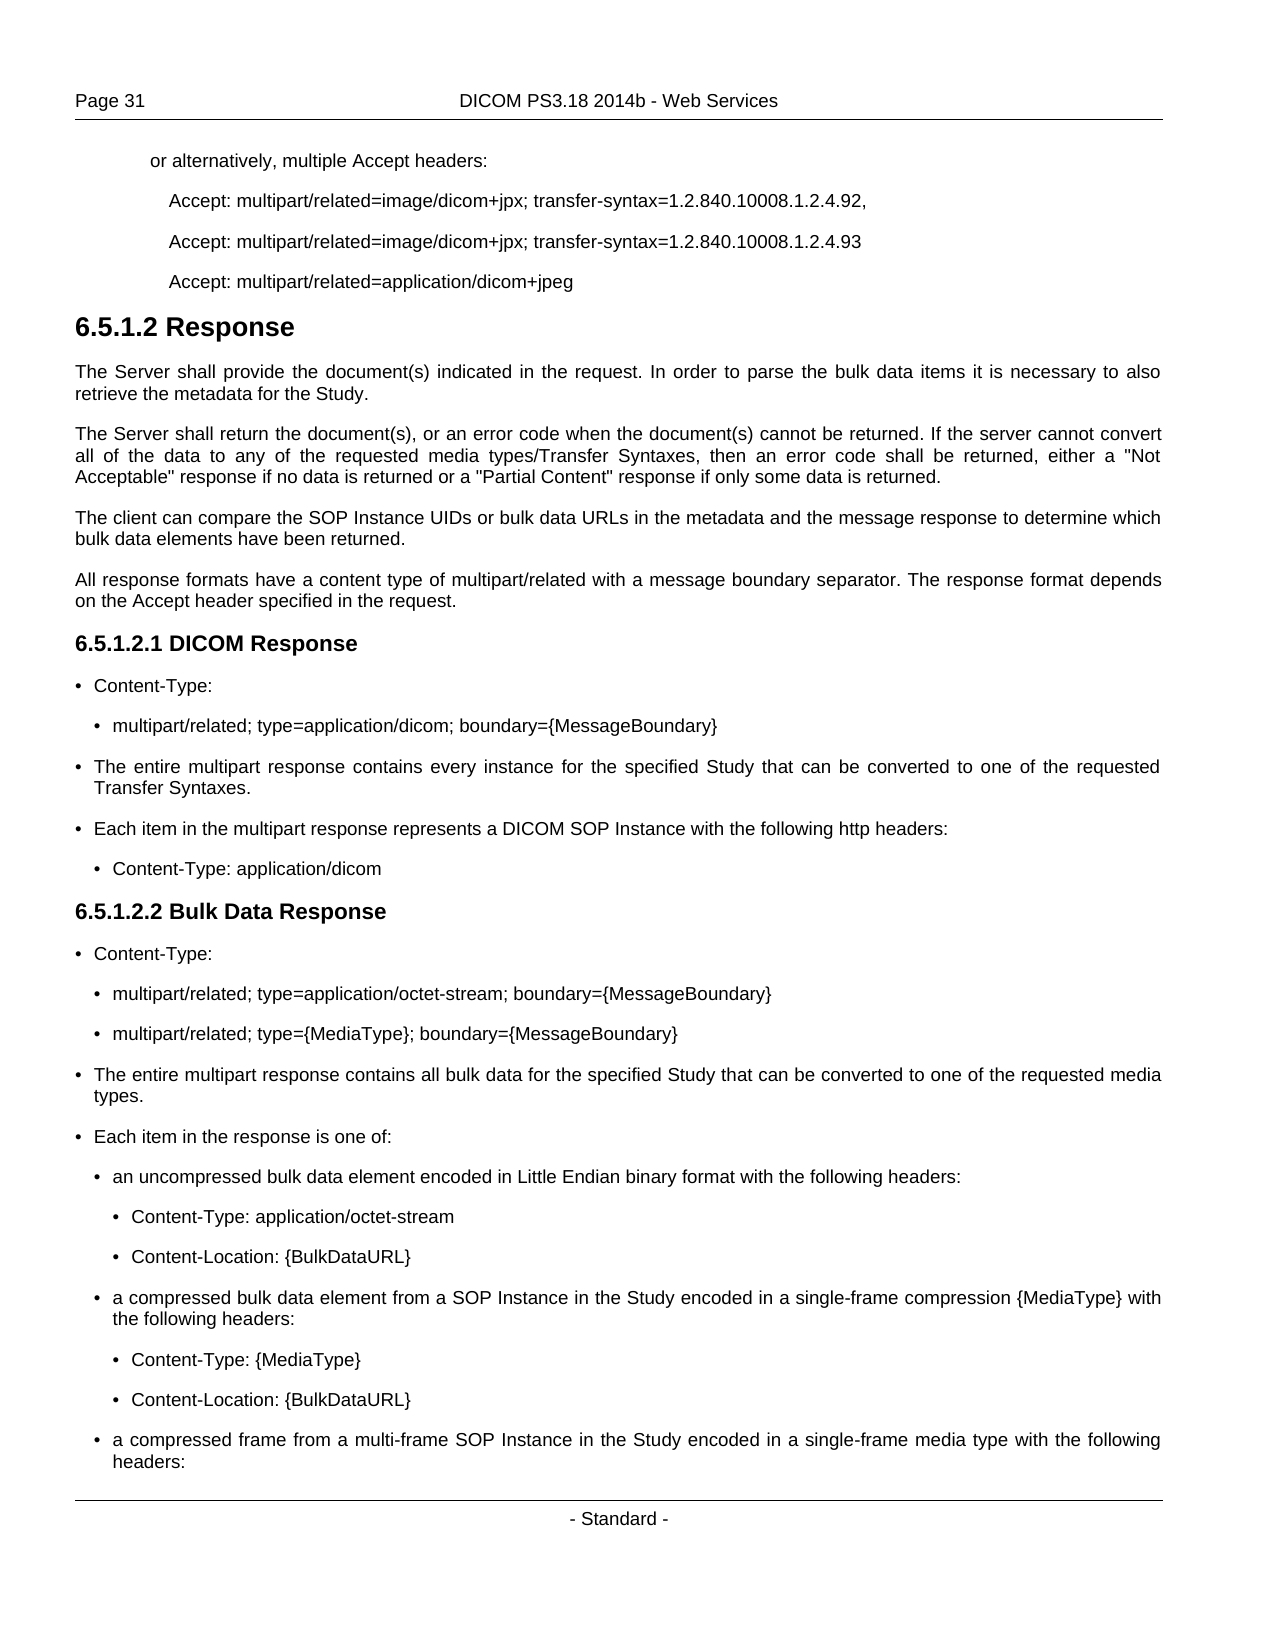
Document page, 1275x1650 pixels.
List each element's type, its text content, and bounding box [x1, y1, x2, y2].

list Content-Type: {MediaType} [112, 1348, 1162, 1370]
list The entire multipart response contains all bulk data for the specified Study that can be converted to one of the requested media types. [75, 1063, 1162, 1107]
text The Server shall return the document(s), or an error code when the document(s) cannot be returned. If the server cannot convert all of the data to any of the requested media types/Transfer Syntaxes, then an error code shall be returned, either a "Not Acceptable" response if no data is returned or a "Partial Content" response if only some data is returned. [75, 423, 1162, 488]
text Accept: multipart/related=application/dicom+jpeg [169, 271, 1125, 292]
list multipart/related; type={MediaType}; boundary={MessageBoundary} [94, 1023, 1162, 1045]
list multipart/related; type=application/dicom; boundary={MessageBoundary} [94, 715, 1162, 737]
list Each item in the multipart response represents a DICOM SOP Instance with the following http headers: [75, 817, 1162, 839]
list a compressed frame from a multi-frame SOP Instance in the Study encoded in a single-frame media type with the following headers: [94, 1429, 1162, 1472]
list Content-Location: {BulkDataURL} [112, 1389, 1162, 1410]
list Content-Type: application/octet-stream [112, 1206, 1162, 1228]
text The client can compare the SOP Instance UIDs or bulk data URLs in the metadata and the message response to determine which bulk data elements have been returned. [75, 507, 1162, 550]
text 6.5.1.2.1 DICOM Response [75, 630, 1162, 656]
list Each item in the response is one of: [75, 1125, 1162, 1147]
text or alternatively, multiple Accept headers: [150, 150, 1125, 172]
text 6.5.1.2.2 Bulk Data Response [75, 898, 1162, 924]
list Content-Location: {BulkDataURL} [112, 1246, 1162, 1268]
list an uncompressed bulk data element encoded in Little Endian binary format with the following headers: [94, 1166, 1162, 1187]
list a compressed bulk data element from a SOP Instance in the Study encoded in a single-frame compression {MediaType} with the following headers: [94, 1287, 1162, 1330]
list Content-Type: [75, 943, 1162, 964]
text Accept: multipart/related=image/dicom+jpx; transfer-syntax=1.2.840.10008.1.2.4.92, [169, 190, 1125, 212]
text The Server shall provide the document(s) indicated in the request. In order to parse the bulk data items it is necessary to also retrieve the metadata for the Study. [75, 361, 1162, 404]
list Content-Type: [75, 675, 1162, 696]
text All response formats have a content type of multipart/related with a message boundary separator. The response format depends on the Accept header specified in the request. [75, 568, 1162, 612]
text Accept: multipart/related=image/dicom+jpx; transfer-syntax=1.2.840.10008.1.2.4.93 [169, 231, 1125, 252]
list The entire multipart response contains every instance for the specified Study that can be converted to one of the requested Transfer Syntaxes. [75, 756, 1162, 799]
list multipart/related; type=application/octet-stream; boundary={MessageBoundary} [94, 983, 1162, 1004]
text 6.5.1.2 Response [75, 311, 1162, 342]
list Content-Type: application/dicom [94, 858, 1162, 879]
